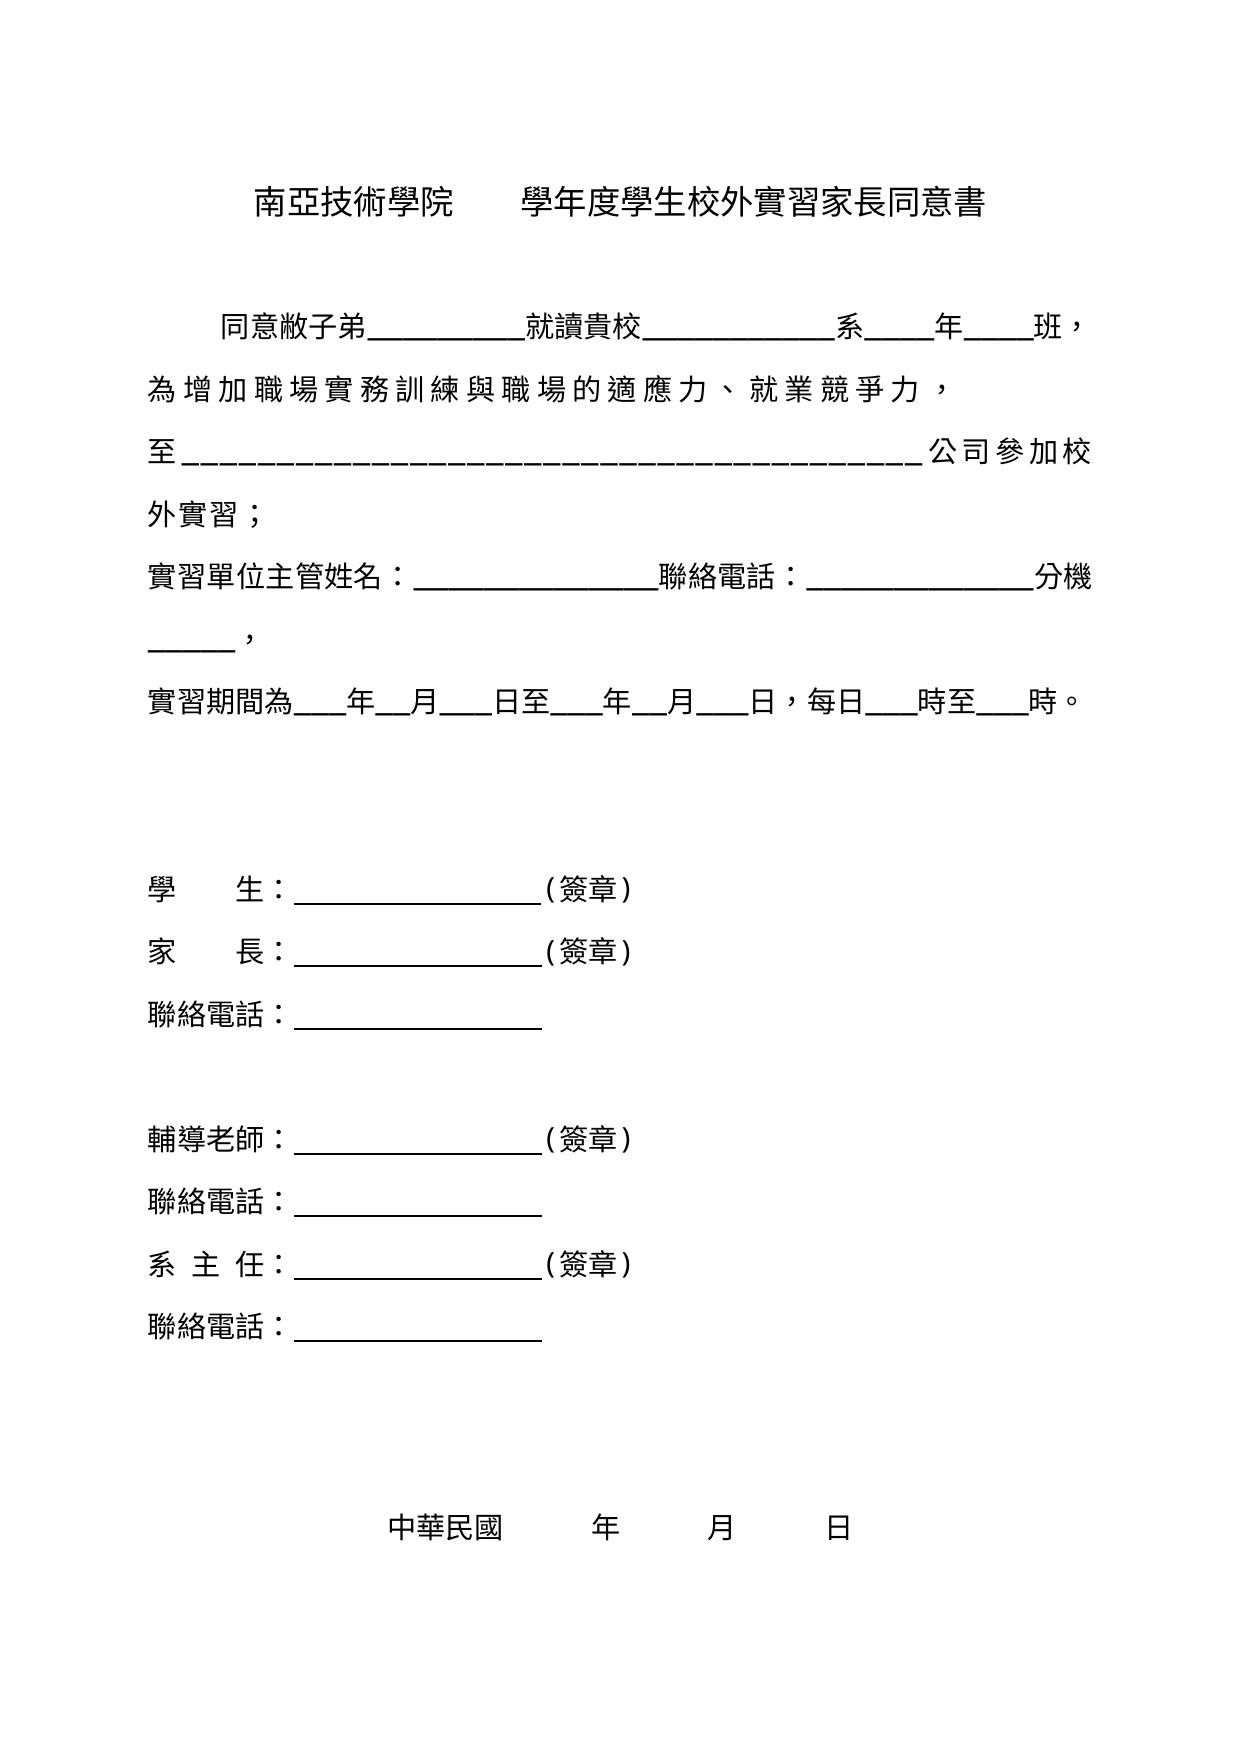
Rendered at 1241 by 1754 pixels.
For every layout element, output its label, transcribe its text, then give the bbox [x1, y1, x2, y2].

text 至_______________________________________公司參加校外實習； [148, 408, 1092, 533]
text 學 生： (簽章) [148, 846, 1092, 908]
text 中華民國 年 月 日 [148, 1504, 1092, 1547]
text 南亞技術學院 學年度學生校外實習家長同意書 [148, 158, 1092, 221]
text 實習單位主管姓名：______________聯絡電話：_____________分機_____， [148, 533, 1092, 658]
text 系 主 任： (簽章) [148, 1221, 1092, 1283]
text 輔導老師： (簽章) [148, 1096, 1092, 1158]
text 聯絡電話： [148, 971, 1092, 1033]
text 同意敝子弟_________就讀貴校___________系____年____班，為增加職場實務訓練與職場的適應力、就業競爭力， [148, 283, 1092, 408]
text 聯絡電話： [148, 1283, 1092, 1346]
text 實習期間為___年__月___日至___年__月___日，每日___時至___時。 [148, 658, 1092, 721]
text 聯絡電話： [148, 1158, 1092, 1221]
text 家 長： (簽章) [148, 908, 1092, 971]
